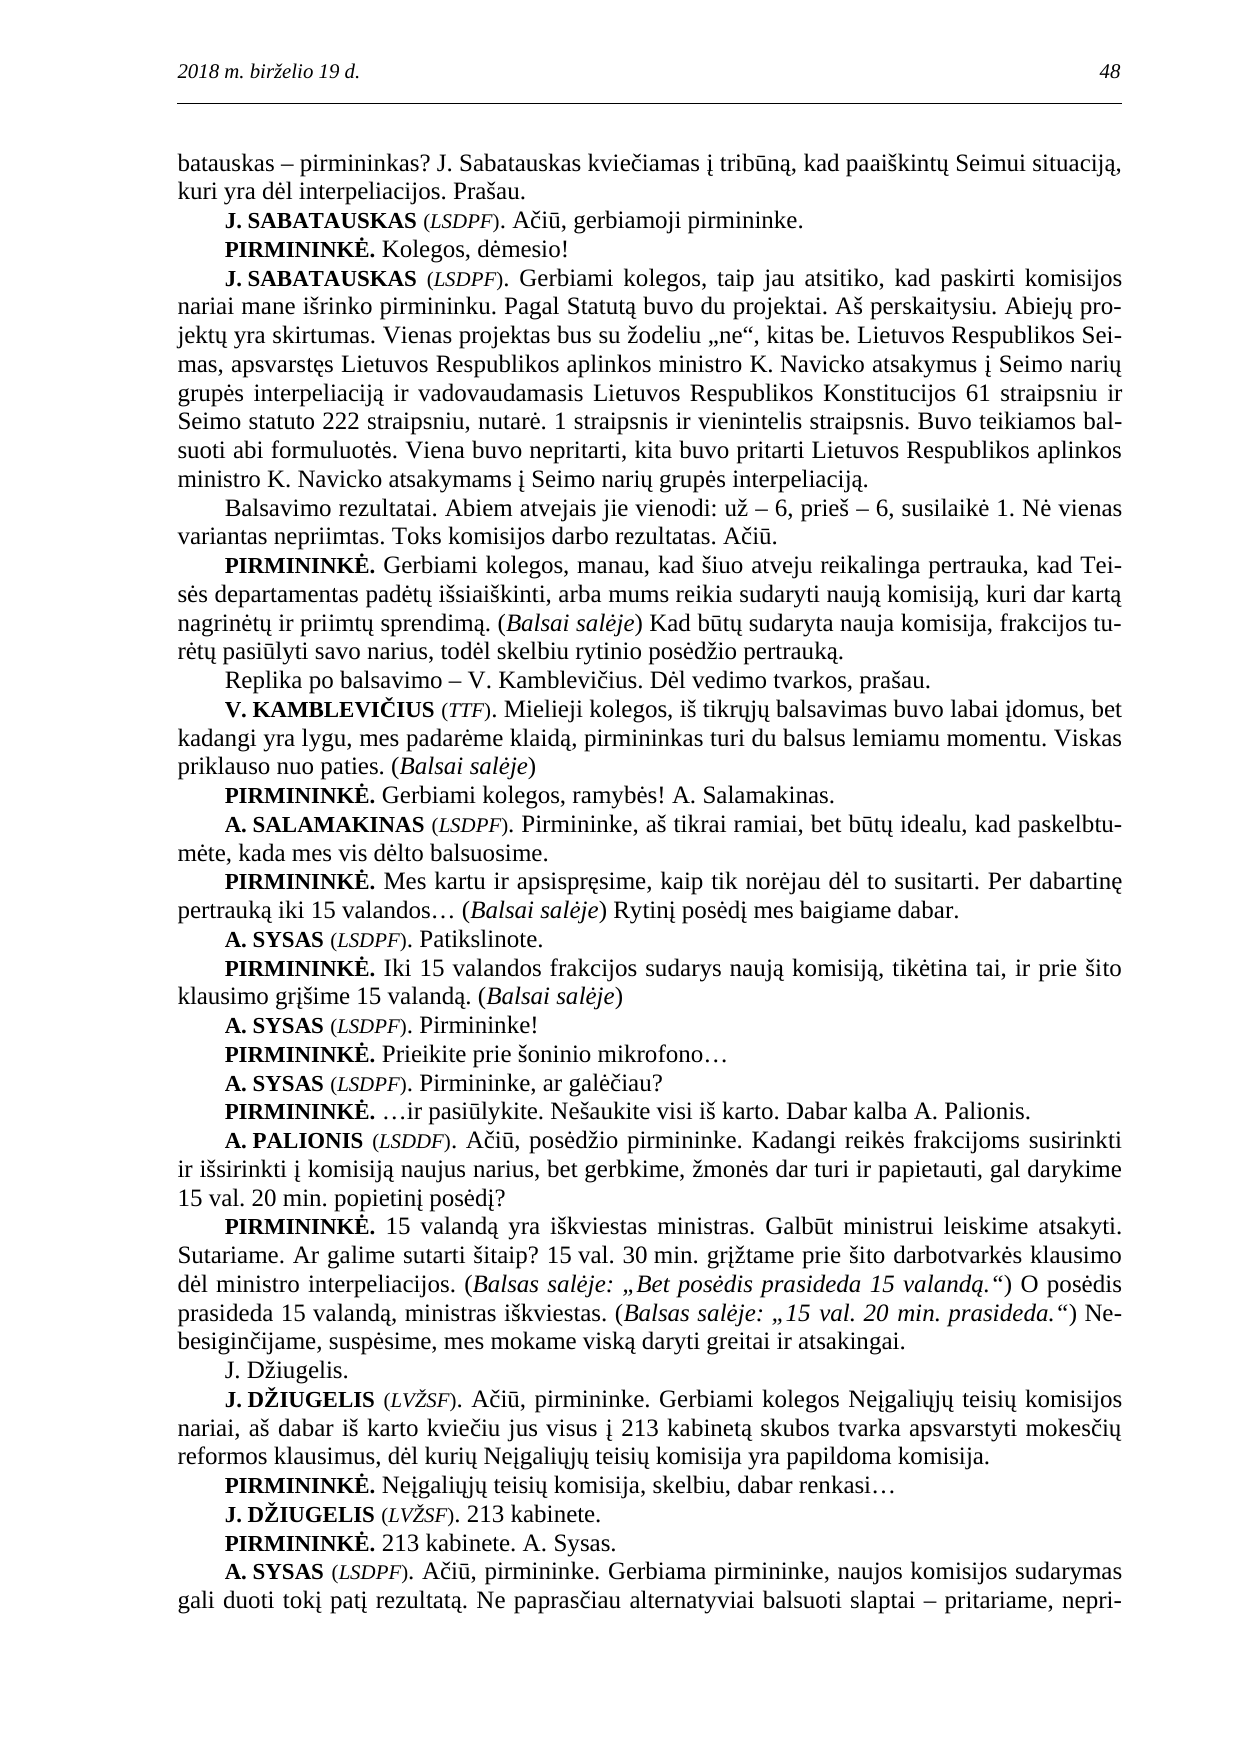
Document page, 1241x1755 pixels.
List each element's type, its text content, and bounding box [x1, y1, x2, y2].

text PIRMININKĖ. 15 va­lan­dą yra iš­kvies­tas mi­nist­ras. Gal­būt mi­nist­rui leis­ki­me at­sa­ky­ti. Su­ta­ria­me. Ar ga­li­me su­tar­ti ši­taip? 15 val. 30 min. grįž­ta­me prie ši­to dar­bo­tvarkės klau­si­mo dėl mi­nist­ro in­ter­pe­lia­ci­jos. (Bal­sas sa­lė­je: „Bet po­sė­dis pra­si­de­da 15 va­lan­dą.“) O po­sė­dis pra­si­de­da 15 va­lan­dą, mi­nist­ras iš­kvies­tas. (Bal­sas sa­lė­je: „15 val. 20 min. pra­si­de­da.“) Ne­be­si­gin­či­ja­me, su­spė­si­me, mes mo­ka­me vis­ką da­ry­ti grei­tai ir at­sa­kin­gai. [177, 1211, 1122, 1355]
text PIRMININKĖ. Ger­bia­mi ko­le­gos, ma­nau, kad šiuo at­ve­ju rei­ka­lin­ga per­trau­ka, kad Tei­sės de­par­ta­men­tas pa­dė­tų iš­si­aiš­kin­ti, ar­ba mums rei­kia su­da­ry­ti nau­ją ko­mi­si­ją, ku­ri dar kar­tą nag­ri­nė­tų ir pri­im­tų spren­di­mą. (Bal­sai sa­lė­je) Kad bū­tų su­da­ry­ta nau­ja ko­mi­si­ja, frak­ci­jos tu­rė­tų pa­siū­ly­ti sa­vo na­rius, to­dėl skel­biu ry­ti­nio po­sė­džio per­trau­ką. [177, 550, 1122, 665]
text J. DŽIUGELIS (LVŽSF). 213 ka­bi­ne­te. [177, 1499, 1122, 1528]
text A. SYSAS (LSDPF). Pir­mi­nin­ke, ar ga­lė­čiau? [177, 1068, 1122, 1096]
text PIRMININKĖ. 213 ka­bi­ne­te. A. Sy­sas. [177, 1528, 1122, 1556]
text ba­taus­kas – pir­mi­nin­kas? J. Sa­ba­taus­kas kvie­čia­mas į tri­bū­ną, kad pa­aiš­kin­tų Sei­mui si­tu­a­ci­ją, ku­ri yra dėl in­ter­pe­lia­ci­jos. Pra­šau. [177, 148, 1122, 205]
text Bal­sa­vi­mo re­zul­ta­tai. Abiem at­ve­jais jie vie­no­di: už – 6, prieš – 6, su­si­lai­kė 1. Nė vie­nas va­rian­tas ne­pri­im­tas. Toks ko­mi­si­jos dar­bo re­zul­ta­tas. Ačiū. [177, 493, 1122, 550]
text PIRMININKĖ. Iki 15 va­lan­dos frak­ci­jos su­da­rys nau­ją ko­mi­si­ją, ti­kė­ti­na tai, ir prie ši­to klau­si­mo grį­ši­me 15 va­lan­dą. (Bal­sai sa­lė­je) [177, 953, 1122, 1010]
text PIRMININKĖ. Ger­bia­mi ko­le­gos, ra­my­bės! A. Sa­la­ma­ki­nas. [177, 780, 1122, 809]
text A. SYSAS (LSDPF). Pa­tiks­li­no­te. [177, 924, 1122, 953]
text J. DŽIUGELIS (LVŽSF). Ačiū, pir­mi­nin­ke. Ger­bia­mi ko­le­gos Ne­įga­lių­jų tei­sių ko­mi­si­jos na­riai, aš da­bar iš kar­to kvie­čiu jus vi­sus į 213 ka­bi­ne­tą sku­bos tvar­ka ap­svars­ty­ti mo­kes­čių re­for­mos klau­si­mus, dėl ku­rių Ne­įga­lių­jų tei­sių ko­mi­si­ja yra pa­pil­do­ma ko­mi­si­ja. [177, 1384, 1122, 1470]
text Re­pli­ka po bal­sa­vi­mo – V. Kam­ble­vi­čius. Dėl ve­di­mo tvar­kos, pra­šau. [177, 665, 1122, 694]
text PIRMININKĖ. Ko­le­gos, dė­me­sio! [177, 234, 1122, 263]
text A. SYSAS (LSDPF). Ačiū, pir­mi­nin­ke. Ger­bia­ma pir­mi­nin­ke, nau­jos ko­mi­si­jos su­da­ry­mas ga­li duo­ti to­kį pa­tį re­zul­ta­tą. Ne pa­pras­čiau al­ter­na­ty­viai bal­suo­ti slap­tai – pri­ta­ria­me, ne­pri­ [177, 1556, 1122, 1614]
text A. SYSAS (LSDPF). Pir­mi­nin­ke! [177, 1010, 1122, 1039]
text PIRMININKĖ. Ne­įga­lių­jų tei­sių ko­mi­si­ja, skel­biu, da­bar ren­ka­si… [177, 1470, 1122, 1499]
text PIRMININKĖ. …ir pa­siū­ly­ki­te. Ne­šau­ki­te vi­si iš kar­to. Da­bar kal­ba A. Pa­lio­nis. [177, 1096, 1122, 1125]
text A. SALAMAKINAS (LSDPF). Pir­mi­nin­ke, aš tik­rai ra­miai, bet bū­tų ide­a­lu, kad pa­skelb­tu­mė­te, ka­da mes vis dėl­to bal­suo­si­me. [177, 809, 1122, 866]
text PIRMININKĖ. Mes kar­tu ir ap­si­sprę­si­me, kaip tik no­rė­jau dėl to su­si­tar­ti. Per da­bar­ti­nę per­trau­ką iki 15 va­lan­dos… (Bal­sai sa­lė­je) Ry­ti­nį po­sė­dį mes bai­gia­me da­bar. [177, 866, 1122, 924]
text A. PALIONIS (LSDDF). Ačiū, po­sė­džio pir­mi­nin­ke. Ka­dan­gi rei­kės frak­ci­joms su­si­rink­ti ir iš­si­rink­ti į ko­mi­si­ją nau­jus na­rius, bet gerb­ki­me, žmo­nės dar tu­ri ir pa­pie­tau­ti, gal da­ry­ki­me 15 val. 20 min. po­pie­ti­nį po­sė­dį? [177, 1125, 1122, 1211]
text PIRMININKĖ. Pri­ei­ki­te prie šo­ni­nio mik­ro­fo­no… [177, 1039, 1122, 1068]
text J. SABATAUSKAS (LSDPF). Ačiū, ger­bia­mo­ji pir­mi­nin­ke. [177, 205, 1122, 234]
text V. KAMBLEVIČIUS (TTF). Mie­lie­ji ko­le­gos, iš tik­rų­jų bal­sa­vi­mas bu­vo la­bai įdo­mus, bet ka­dan­gi yra ly­gu, mes pa­da­rė­me klai­dą, pir­mi­nin­kas tu­ri du bal­sus le­mia­mu mo­men­tu. Vis­kas pri­klau­so nuo pa­ties. (Bal­sai sa­lė­je) [177, 694, 1122, 780]
text J. SABATAUSKAS (LSDPF). Ger­bia­mi ko­le­gos, taip jau at­si­ti­ko, kad pa­skir­ti ko­mi­si­jos na­riai ma­ne iš­rin­ko pir­mi­nin­ku. Pa­gal Sta­tu­tą bu­vo du pro­jek­tai. Aš per­skai­ty­siu. Abie­jų pro­jek­tų yra skir­tu­mas. Vie­nas pro­jek­tas bus su žo­de­liu „ne“, ki­tas be. Lie­tu­vos Res­pub­li­kos Sei­mas, ap­svars­tęs Lie­tu­vos Res­pub­li­kos ap­lin­kos mi­nist­ro K. Na­vic­ko at­sa­ky­mus į Sei­mo na­rių gru­pės in­ter­pe­lia­ci­ją ir va­do­vau­da­ma­sis Lie­tu­vos Res­pub­li­kos Kon­sti­tu­ci­jos 61 straips­niu ir Sei­mo sta­tu­to 222 straips­niu, nu­ta­rė. 1 straips­nis ir vie­nin­te­lis straips­nis. Bu­vo tei­kia­mos bal­suo­ti abi for­mu­luo­tės. Vie­na bu­vo ne­pri­tar­ti, ki­ta bu­vo pri­tar­ti Lie­tu­vos Res­pub­li­kos ap­lin­kos mi­nist­ro K. Na­vic­ko at­sa­ky­mams į Sei­mo na­rių gru­pės in­ter­pe­lia­ci­ją. [177, 263, 1122, 493]
text J. Džiu­ge­lis. [177, 1355, 1122, 1384]
